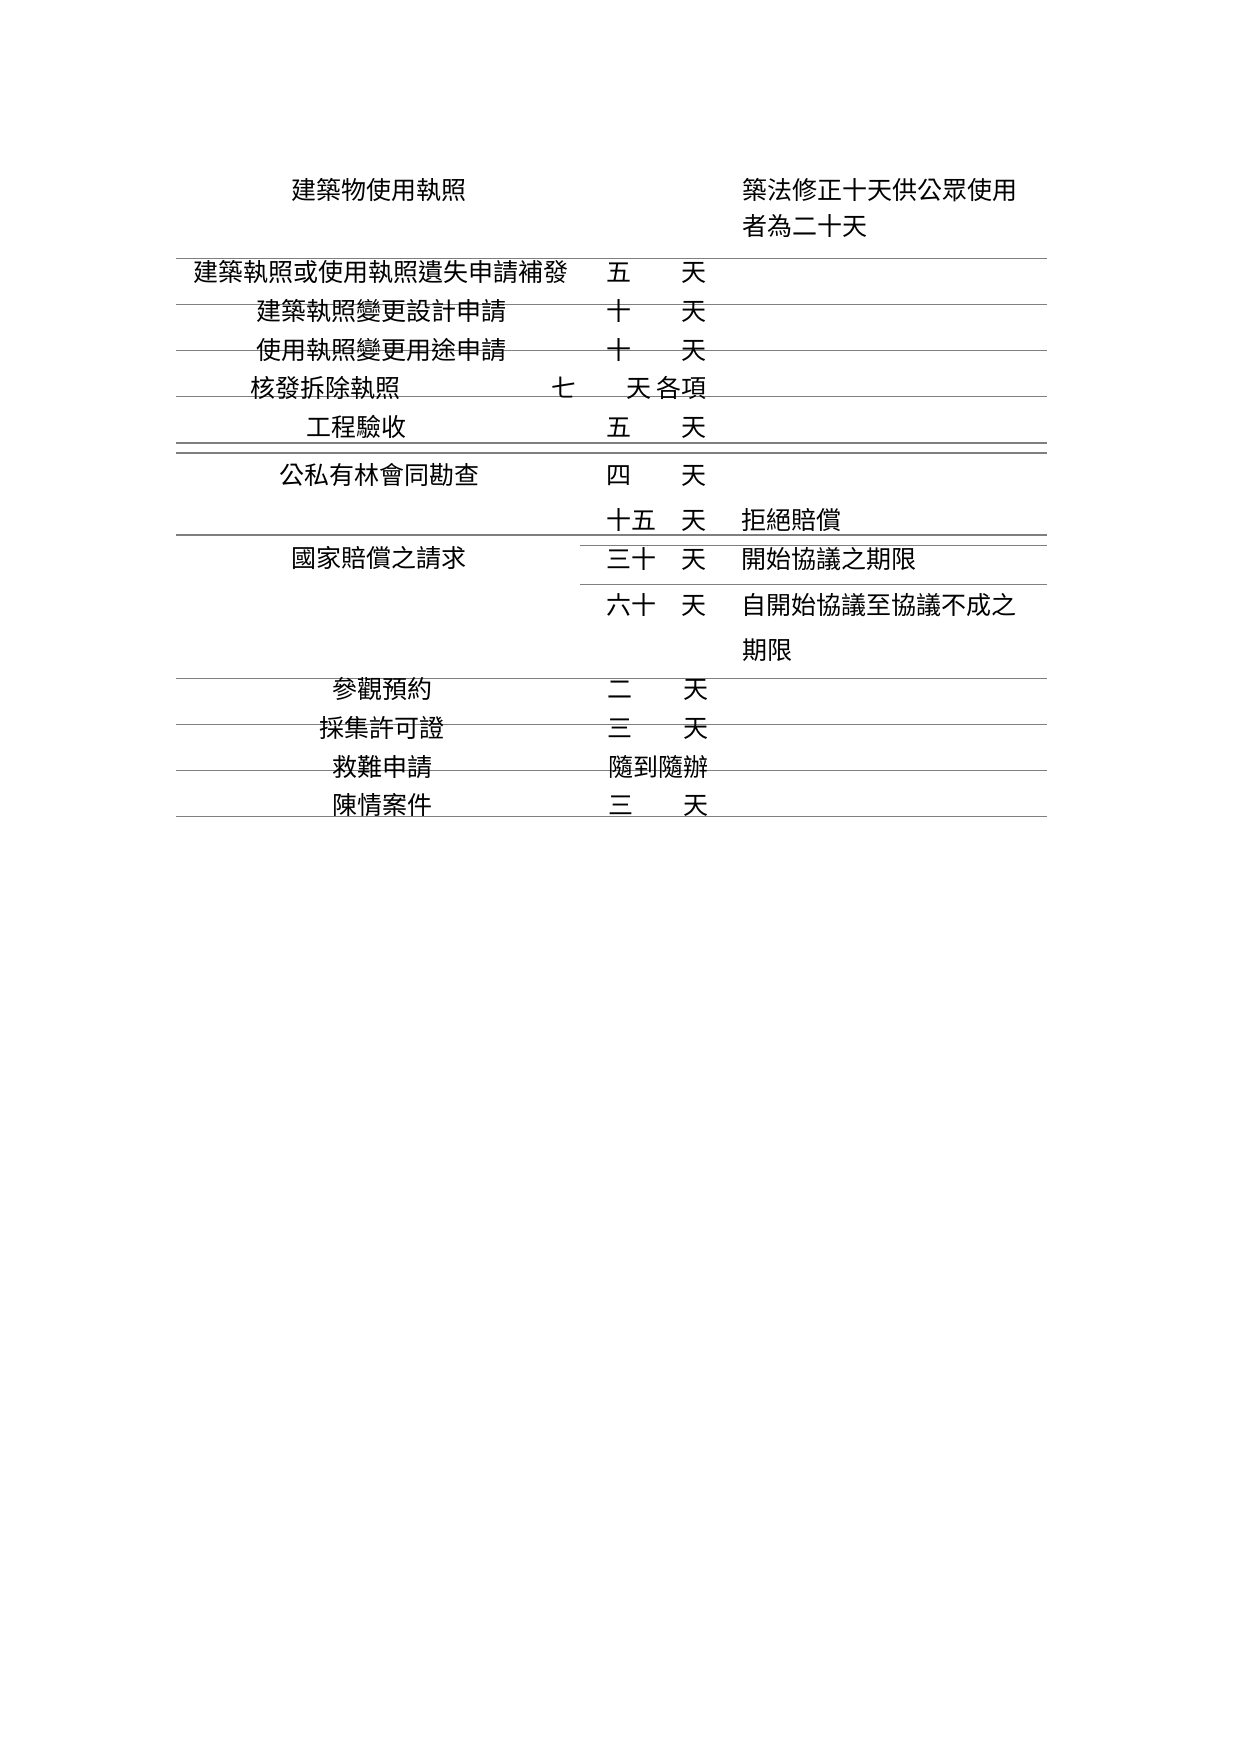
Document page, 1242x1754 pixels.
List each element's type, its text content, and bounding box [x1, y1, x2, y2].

text 參觀預約 二 天 採集許可證 三 天 救難申請 隨到隨辦 陳情案件 三 天 [310, 679, 708, 724]
text 建築執照或使用執照遺失申請補發 五 天 建築執照變更設計申請 十 天 使用執照變更用途申請 十 天 核發拆除執照 七 天 各項工程驗收 五 天 [185, 397, 706, 442]
text 建築執照或使用執照遺失申請補發 五 天 建築執照變更設計申請 十 天 使用執照變更用途申請 十 天 核發拆除執照 七 天 各項工程驗收 五 天 [185, 305, 706, 350]
text 參觀預約 二 天 採集許可證 三 天 救難申請 隨到隨辦 陳情案件 三 天 [310, 771, 708, 816]
text 築法修正十天供公眾使用 [742, 162, 1067, 205]
text 建築執照或使用執照遺失申請補發 五 天 建築執照變更設計申請 十 天 使用執照變更用途申請 十 天 核發拆除執照 七 天 各項工程驗收 五 天 [185, 259, 706, 304]
text 參觀預約 二 天 採集許可證 三 天 救難申請 隨到隨辦 陳情案件 三 天 [310, 817, 708, 822]
text 公私有林會同勘查 四 天 [175, 447, 706, 489]
text 建築物使用執照 [291, 162, 706, 205]
text 參觀預約 二 天 採集許可證 三 天 救難申請 隨到隨辦 陳情案件 三 天 [310, 725, 708, 770]
text 建築執照或使用執照遺失申請補發 五 天 建築執照變更設計申請 十 天 使用執照變更用途申請 十 天 核發拆除執照 七 天 各項工程驗收 五 天 [185, 253, 706, 258]
text 參觀預約 二 天 採集許可證 三 天 救難申請 隨到隨辦 陳情案件 三 天 [310, 669, 708, 678]
text 十五 天 拒絕賠償 [606, 504, 1067, 536]
text [606, 577, 1026, 584]
text 者為二十天 [742, 207, 1067, 243]
text 建築執照或使用執照遺失申請補發 五 天 建築執照變更設計申請 十 天 使用執照變更用途申請 十 天 核發拆除執照 七 天 各項工程驗收 五 天 [185, 351, 706, 396]
text 國家賠償之請求 [291, 538, 472, 574]
text 六十 天 自開始協議至協議不成之 期限 [606, 585, 1026, 666]
text 三十 天 開始協議之期限 [606, 539, 1067, 576]
